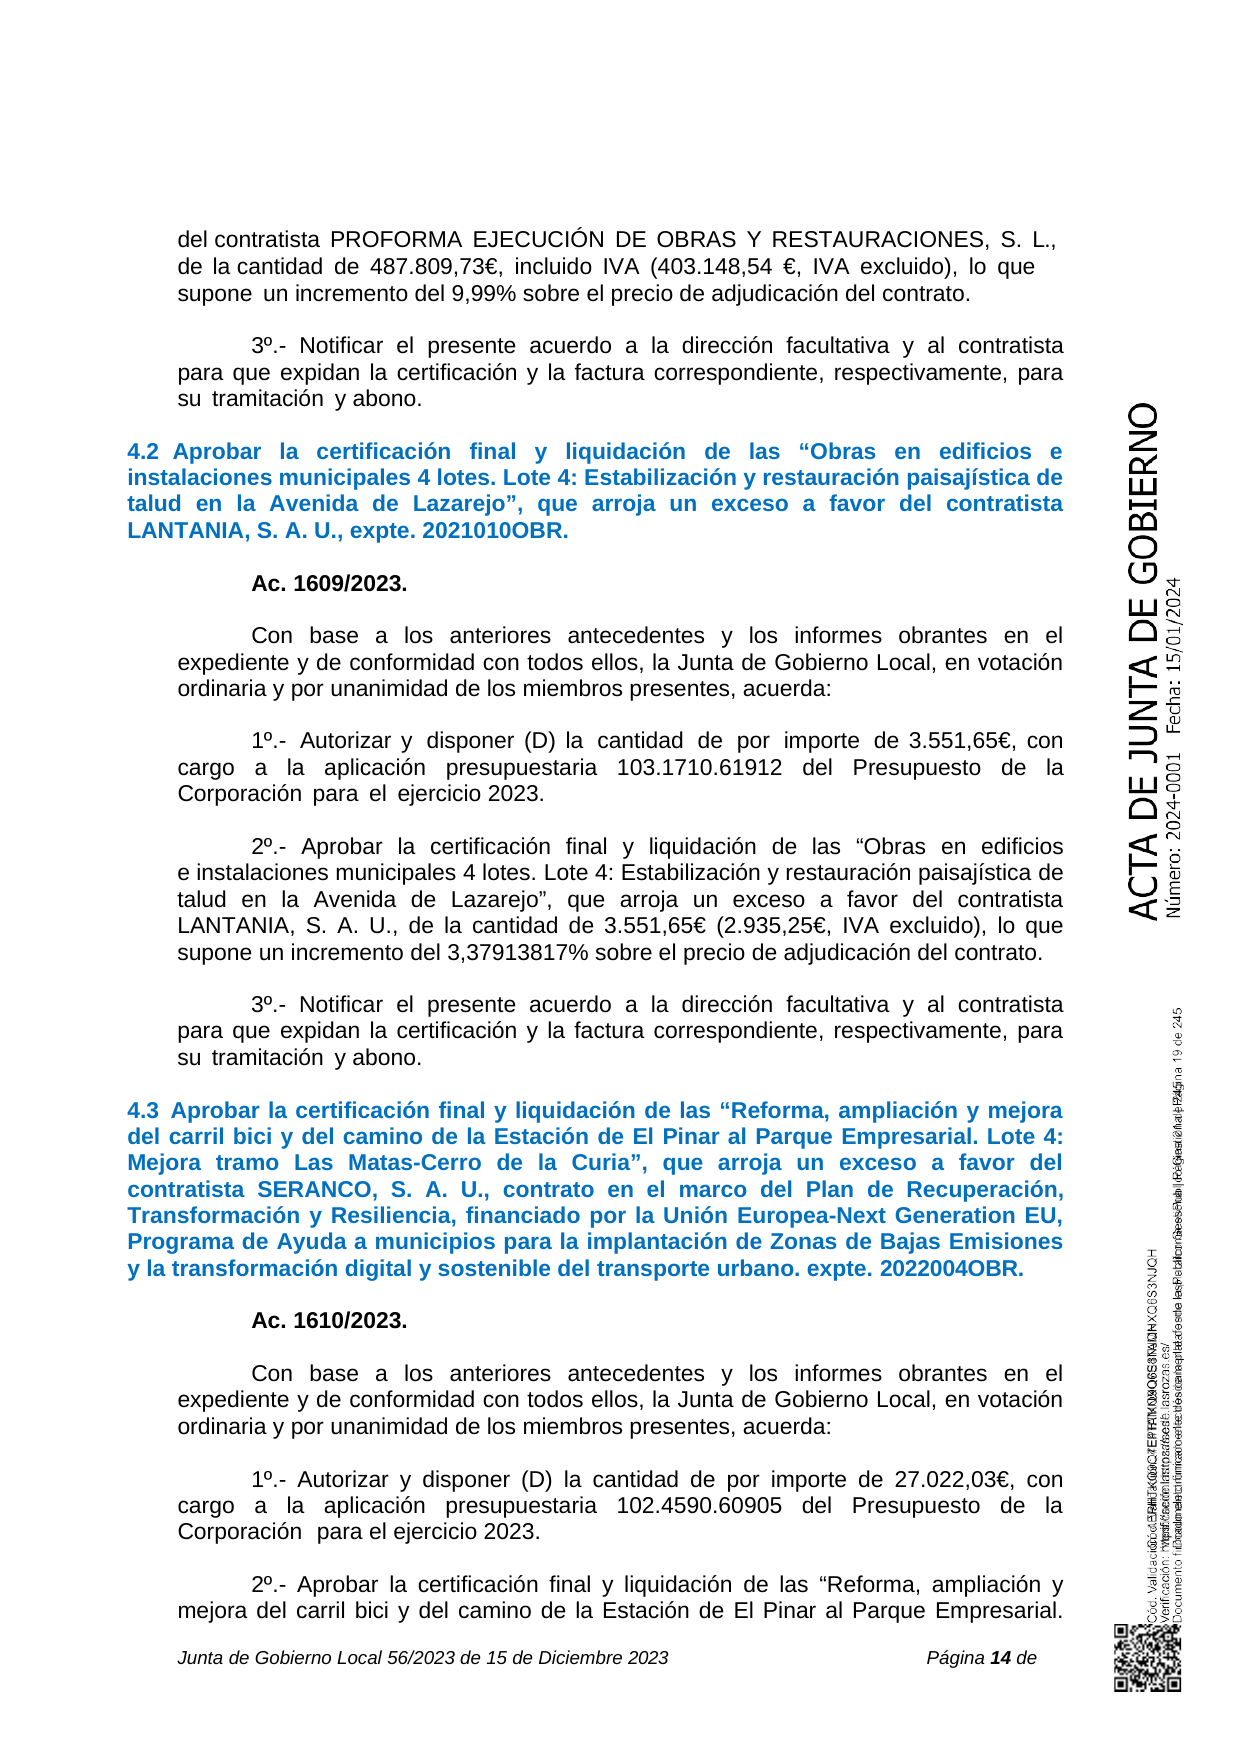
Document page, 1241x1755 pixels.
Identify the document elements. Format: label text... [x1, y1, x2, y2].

text 3º.- Notificar el presente acuerdo a la dirección facultativa y al contratista para que expidan la certificación y la factura correspondiente, respectivamente, para su tramitación y abono. [177, 991, 1064, 1070]
text 3º.- Notificar el presente acuerdo a la dirección facultativa y al contratista para que expidan la certificación y la factura correspondiente, respectivamente, para su tramitación y abono. [177, 332, 1064, 411]
text del contratista PROFORMA EJECUCIÓN DE OBRAS Y RESTAURACIONES, S. L., [177, 227, 1232, 253]
list Aprobar la certificación final y liquidación de las “Obras en edificios e instalaciones municipales 4 lotes. Lote 4: Estabilización y restauración paisajística de talud en la Avenida de Lazarejo”, que arroja un exceso a favor del contratista LANTANIA, S. A. U., expte. 2021010OBR. [127, 438, 1064, 543]
text 2º.- Aprobar la certificación final y liquidación de las “Obras en edificios e instalaciones municipales 4 lotes. Lote 4: Estabilización y restauración paisajística de talud en la Avenida de Lazarejo”, que arroja un exceso a favor del contratista LANTANIA, S. A. U., de la cantidad de 3.551,65€ (2.935,25€, IVA excluido), lo que supone un incremento del 3,37913817% sobre el precio de adjudicación del contrato. [177, 833, 1064, 965]
text Con base a los anteriores antecedentes y los informes obrantes en el expediente y de conformidad con todos ellos, la Junta de Gobierno Local, en votación ordinaria y por unanimidad de los miembros presentes, acuerda: [177, 1360, 1064, 1439]
text 1º.- Autorizar y disponer (D) la cantidad de por importe de 27.022,03€, con cargo a la aplicación presupuestaria 102.4590.60905 del Presupuesto de la Corporación para el ejercicio 2023. [177, 1466, 1064, 1545]
text de la cantidad de 487.809,73€, incluido IVA (403.148,54 €, IVA excluido), lo que supone un incremento del 9,99% sobre el precio de adjudicación del contrato. [177, 253, 1060, 306]
list Aprobar la certificación final y liquidación de las “Reforma, ampliación y mejora del carril bici y del camino de la Estación de El Pinar al Parque Empresarial. Lote 4: Mejora tramo Las Matas-Cerro de la Curia”, que arroja un exceso a favor del contratista SERANCO, S. A. U., contrato en el marco del Plan de Recuperación, Transformación y Resiliencia, financiado por la Unión Europea-Next Generation EU, Programa de Ayuda a municipios para la implantación de Zonas de Bajas Emisiones y la transformación digital y sostenible del transporte urbano. expte. 2022004OBR. [127, 1097, 1064, 1281]
text Ac. 1609/2023. [177, 569, 1064, 596]
text 2º.- Aprobar la certificación final y liquidación de las “Reforma, ampliación y mejora del carril bici y del camino de la Estación de El Pinar al Parque Empresarial. Lote 4: Mejora tramo Las Matas-Cerro de la Curia”, que arroja un exceso a favor del contratista SERANCO, S.A.U., de la cantidad de 27.022,03€ (22.332,26€, IVA excluido), lo que supone un incremento del 8,950805611% sobre el precio de adjudicación del contrato. [177, 1571, 1064, 1623]
text Ac. 1610/2023. [177, 1307, 1064, 1334]
text Con base a los anteriores antecedentes y los informes obrantes en el expediente y de conformidad con todos ellos, la Junta de Gobierno Local, en votación ordinaria y por unanimidad de los miembros presentes, acuerda: [177, 622, 1064, 701]
text 1º.- Autorizar y disponer (D) la cantidad de por importe de 3.551,65€, con cargo a la aplicación presupuestaria 103.1710.61912 del Presupuesto de la Corporación para el ejercicio 2023. [177, 727, 1064, 807]
